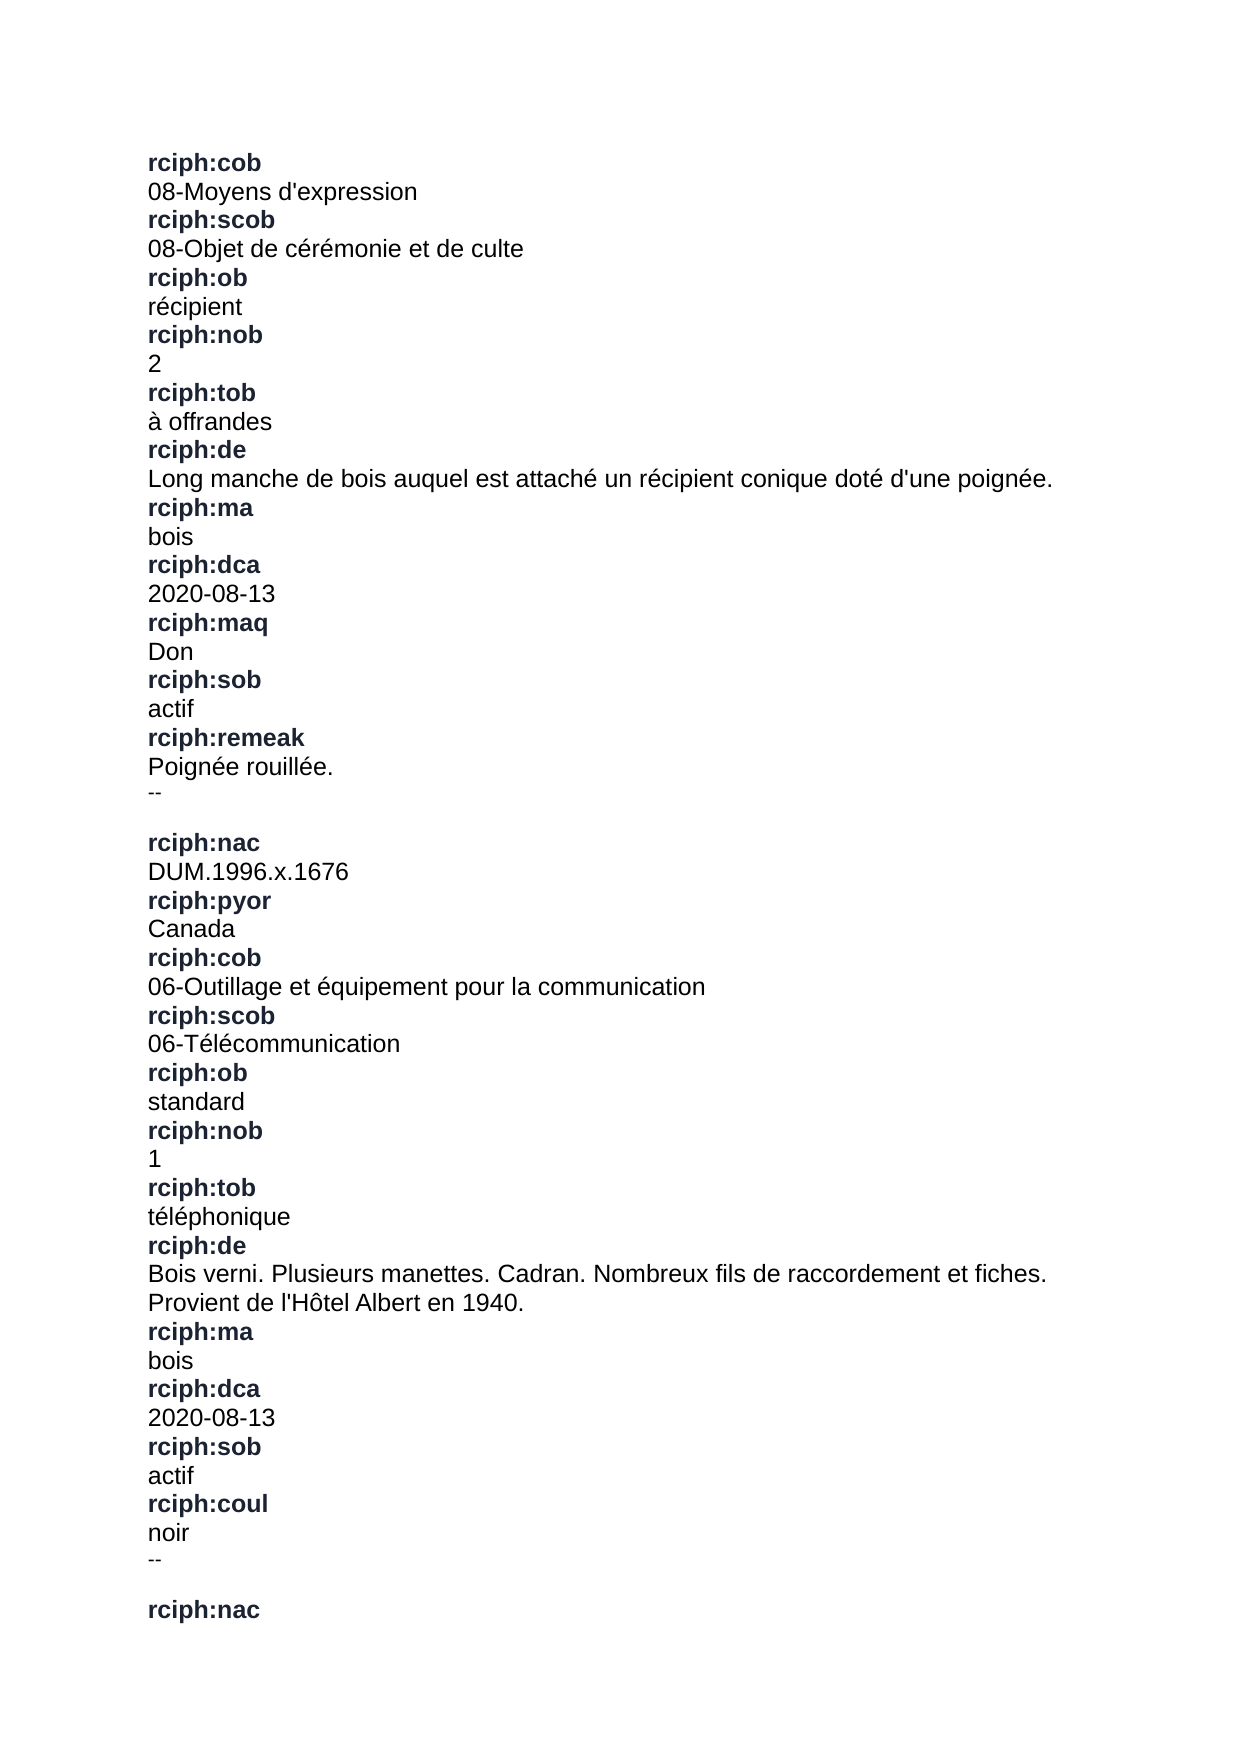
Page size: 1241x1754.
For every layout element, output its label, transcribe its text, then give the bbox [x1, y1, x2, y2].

text rciph:dca [148, 550, 1092, 579]
text rciph:sob [148, 665, 1092, 694]
text Canada [148, 914, 1092, 943]
text -- [148, 1547, 1092, 1571]
text rciph:scob [148, 1001, 1092, 1029]
text rciph:sob [148, 1432, 1092, 1461]
text rciph:cob [148, 148, 1092, 176]
text à offrandes [148, 406, 1092, 435]
text récipient [148, 291, 1092, 320]
text rciph:ob [148, 263, 1092, 291]
text 06-Outillage et équipement pour la communication [148, 972, 1092, 1001]
text rciph:scob [148, 205, 1092, 234]
text rciph:tob [148, 1173, 1092, 1202]
text Poignée rouillée. [148, 751, 1092, 780]
text téléphonique [148, 1202, 1092, 1231]
text Don [148, 636, 1092, 665]
text Long manche de bois auquel est attaché un récipient conique doté d'une poignée. [148, 464, 1092, 493]
text 2020-08-13 [148, 1403, 1092, 1432]
text 08-Moyens d'expression [148, 176, 1092, 205]
text 08-Objet de cérémonie et de culte [148, 234, 1092, 263]
text rciph:nac [148, 828, 1092, 857]
text bois [148, 1346, 1092, 1374]
text 06-Télécommunication [148, 1029, 1092, 1058]
text rciph:ma [148, 493, 1092, 521]
text rciph:maq [148, 608, 1092, 636]
text rciph:de [148, 435, 1092, 464]
text -- [148, 780, 1092, 804]
text rciph:coul [148, 1489, 1092, 1518]
text rciph:nob [148, 1116, 1092, 1144]
text standard [148, 1087, 1092, 1116]
text rciph:ma [148, 1317, 1092, 1346]
text 2 [148, 349, 1092, 378]
text rciph:nob [148, 320, 1092, 349]
text rciph:pyor [148, 886, 1092, 914]
text rciph:de [148, 1231, 1092, 1259]
text rciph:dca [148, 1374, 1092, 1403]
text DUM.1996.x.1676 [148, 857, 1092, 886]
text bois [148, 521, 1092, 550]
text rciph:remeak [148, 723, 1092, 751]
text 1 [148, 1144, 1092, 1173]
text 2020-08-13 [148, 579, 1092, 608]
text rciph:cob [148, 943, 1092, 972]
text actif [148, 694, 1092, 723]
text noir [148, 1518, 1092, 1547]
text rciph:nac [148, 1595, 1092, 1623]
text rciph:tob [148, 378, 1092, 406]
text actif [148, 1461, 1092, 1489]
text Bois verni. Plusieurs manettes. Cadran. Nombreux fils de raccordement et fiches. Provient de l'Hôtel Albert en 1940. [148, 1259, 1092, 1317]
text rciph:ob [148, 1058, 1092, 1087]
